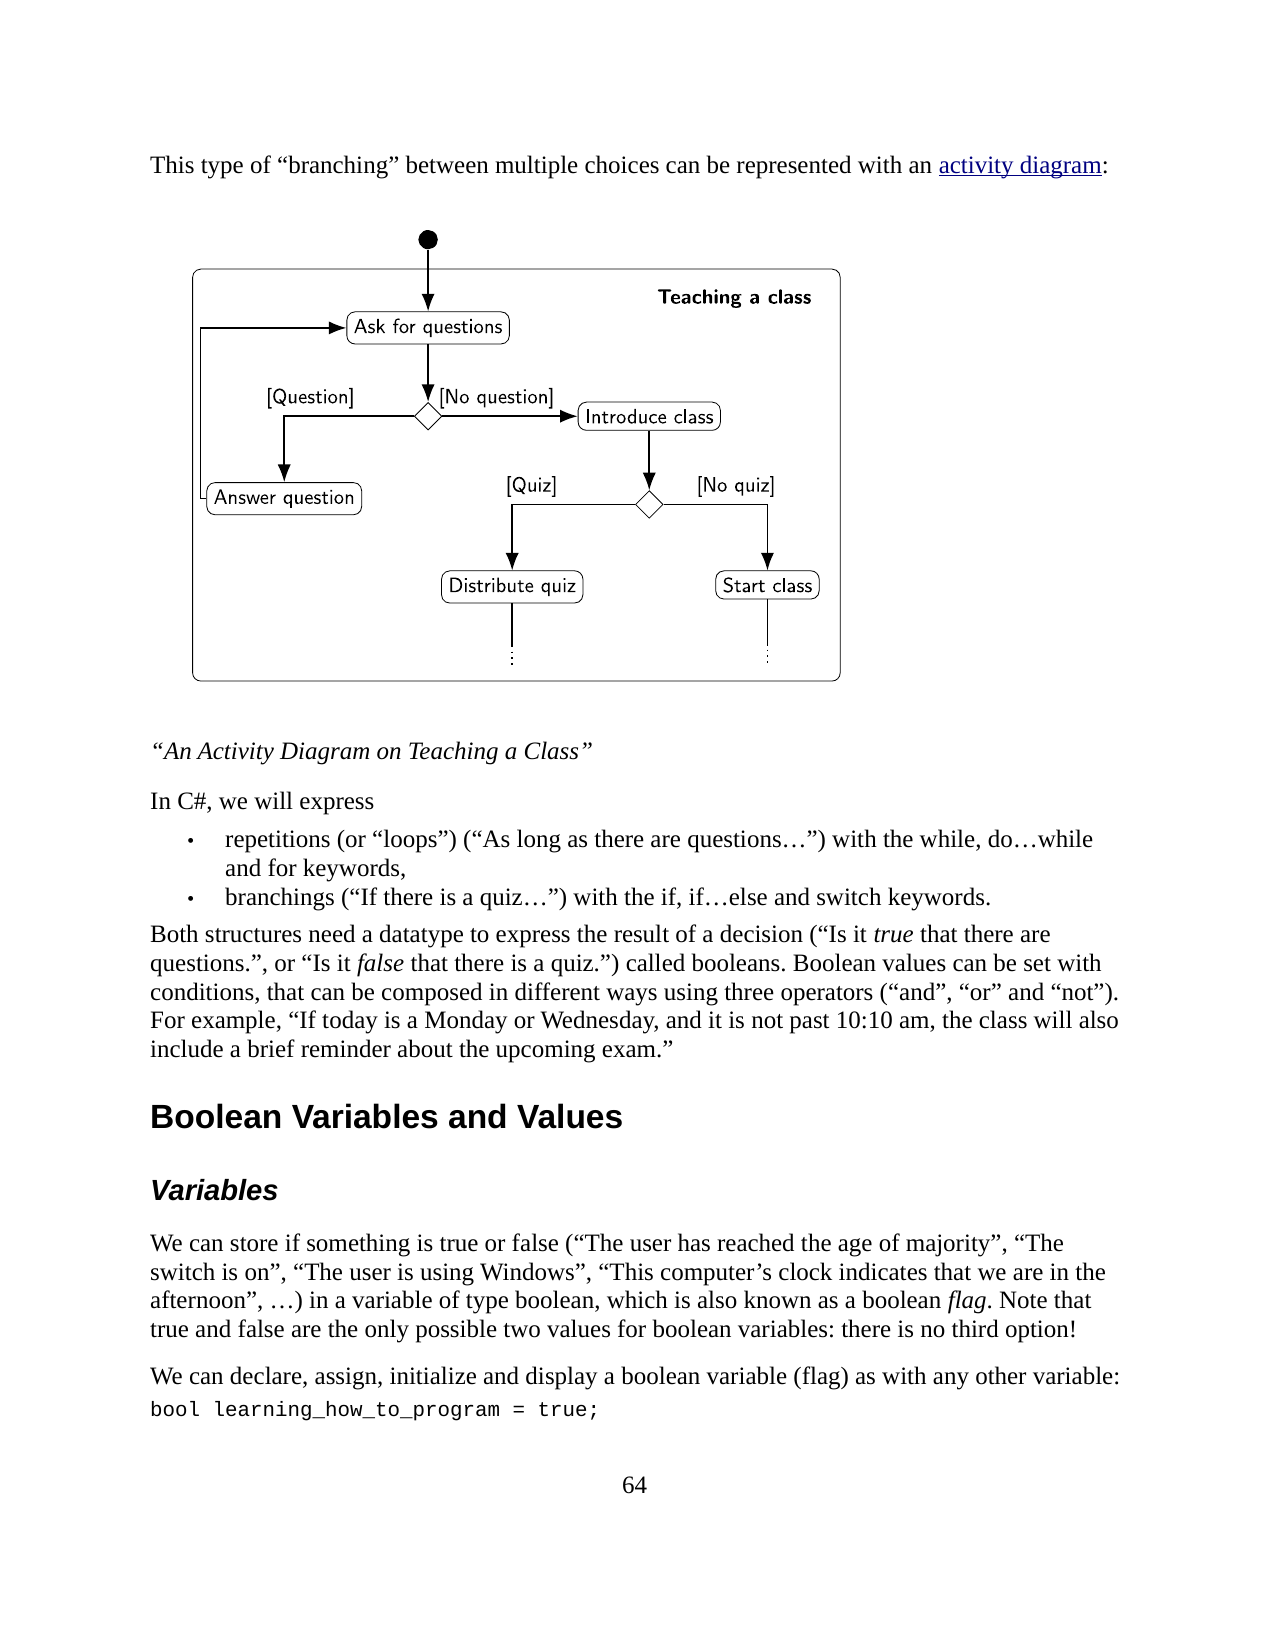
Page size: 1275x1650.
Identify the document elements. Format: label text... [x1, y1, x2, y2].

text We can store if something is true or false (“The user has reached the age of majority”, “The switch is on”, “The user is using Windows”, “This computer’s clock indicates that we are in the afternoon”, …) in a variable of type boolean, which is also known as a boolean flag. Note that true and false are the only possible two values for boolean variables: there is no third option! [150, 1228, 1125, 1343]
text “An Activity Diagram on Teaching a Class” [150, 736, 1125, 765]
text Both structures need a datatype to express the result of a decision (“Is it true that there are questions.”, or “Is it false that there is a quiz.”) called booleans. Boolean values can be set with conditions, that can be composed in different ways using three operators (“and”, “or” and “not”). For example, “If today is a Monday or Wednesday, and it is not past 10:10 am, the class will also include a brief reminder about the upcoming exam.” [150, 919, 1125, 1063]
subtitle Boolean Variables and Values [150, 1097, 1125, 1136]
list repetitions (or “loops”) (“As long as there are questions…”) with the while, do…while and for keywords, [187, 824, 1125, 882]
text bool learning_how_to_program = true; [150, 1399, 1125, 1422]
text We can declare, assign, initialize and display a boolean variable (flag) as with any other variable: [150, 1361, 1125, 1390]
list branchings (“If there is a quiz…”) with the if, if…else and switch keywords. [187, 882, 1125, 910]
text This type of “branching” between multiple choices can be represented with an activity diagram: [150, 150, 1125, 179]
text In C#, we will express [150, 786, 1125, 815]
subtitle Variables [150, 1173, 1125, 1207]
